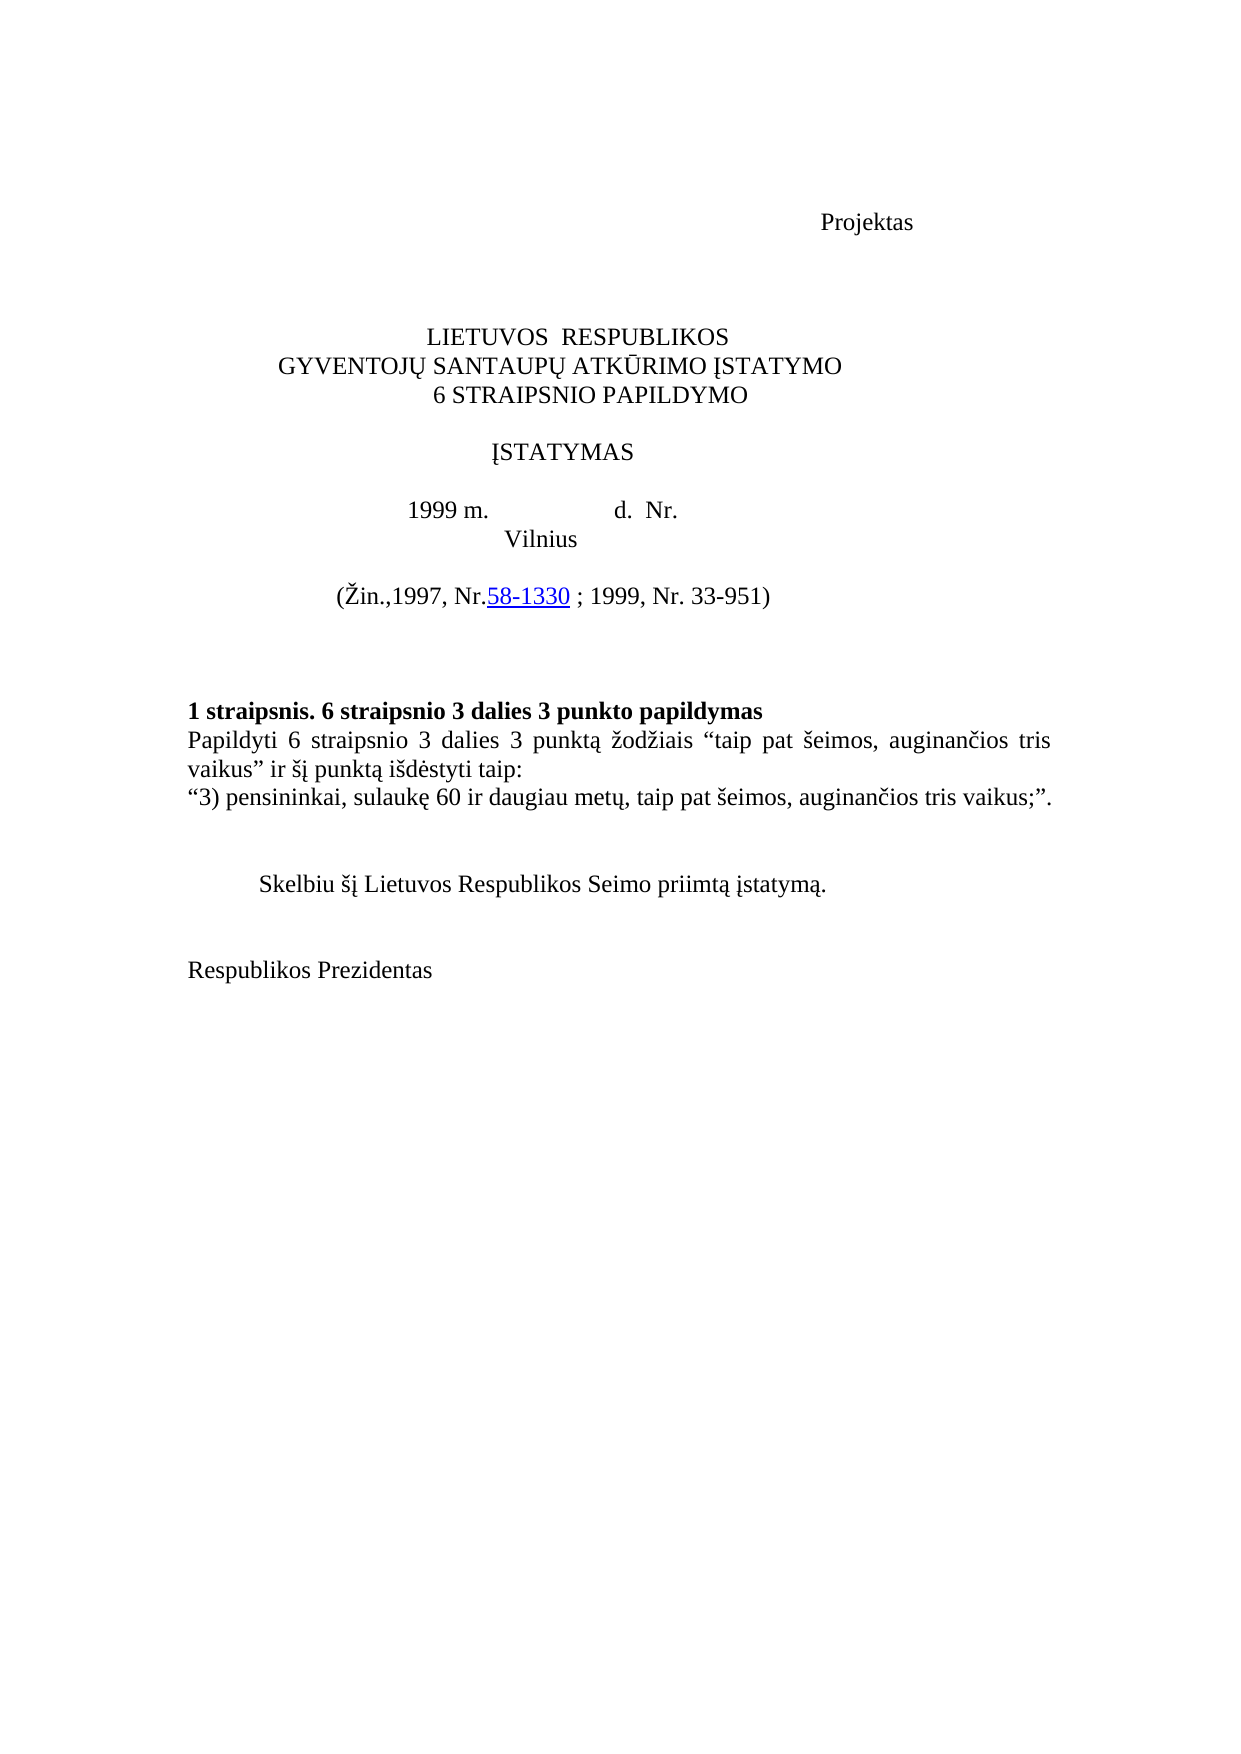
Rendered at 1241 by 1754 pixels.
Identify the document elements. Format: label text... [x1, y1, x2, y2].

text Vilnius [187, 524, 1053, 552]
text Skelbiu šį Lietuvos Respublikos Seimo priimtą įstatymą. [187, 869, 1053, 897]
text 1 straipsnis. 6 straipsnio 3 dalies 3 punkto papildymas [187, 696, 1053, 725]
text GYVENTOJŲ SANTAUPŲ ATKŪRIMO ĮSTATYMO [187, 351, 1053, 380]
text (Žin.,1997, Nr.58-1330 ; 1999, Nr. 33-951) [187, 581, 1053, 610]
text Papildyti 6 straipsnio 3 dalies 3 punktą žodžiais “taip pat šeimos, auginančios tris vaikus” ir šį punktą išdėstyti taip: [187, 725, 1053, 782]
text 1999 m. d. Nr. [187, 495, 1053, 524]
text LIETUVOS RESPUBLIKOS [187, 322, 1053, 351]
text Projektas [187, 207, 1053, 236]
text Respublikos Prezidentas [187, 955, 1053, 984]
text 6 STRAIPSNIO PAPILDYMO [187, 380, 1053, 409]
text ĮSTATYMAS [187, 437, 1053, 466]
text “3) pensininkai, sulaukę 60 ir daugiau metų, taip pat šeimos, auginančios tris vaikus;”. [187, 782, 1053, 811]
